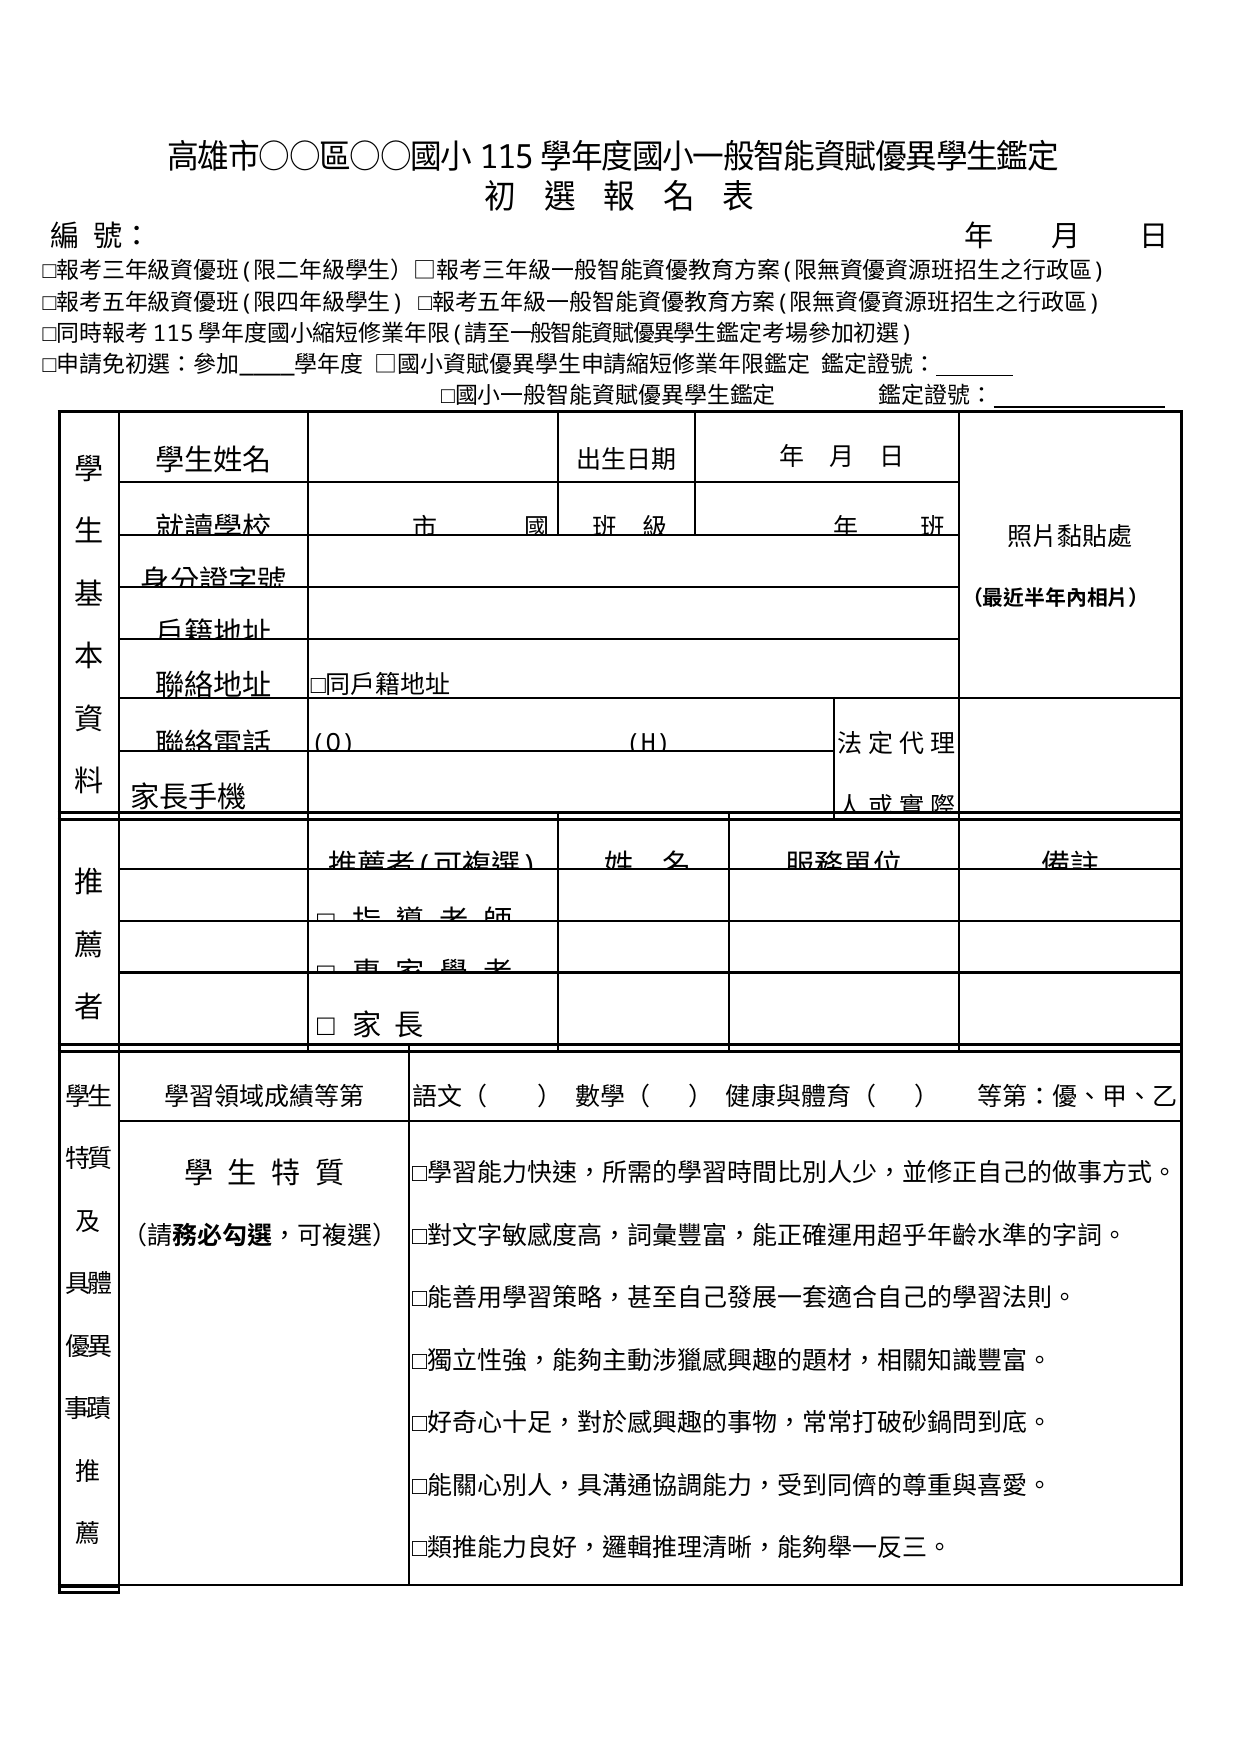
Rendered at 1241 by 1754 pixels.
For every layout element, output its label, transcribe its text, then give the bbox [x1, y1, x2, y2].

text □報考三年級資優班(限二年級學生）□報考三年級一般智能資優教育方案(限無資優資源班招生之行政區) [15, 254, 1181, 285]
table_cell [309, 536, 958, 586]
text 高雄市○○區○○國小115學年度國小一般智能資賦優異學生鑑定 [0, 112, 1181, 175]
table_cell [730, 870, 958, 920]
table_cell 身分證字號 [120, 536, 307, 586]
table_cell [730, 814, 833, 818]
table_cell 班 級 [559, 483, 694, 534]
text □申請免初選：參加____學年度 □國小資賦優異學生申請縮短修業年限鑑定 鑑定證號： [15, 348, 1181, 379]
table_cell 推薦者(可複選) [309, 821, 557, 868]
table_cell □ 專 家 學 者 [309, 922, 557, 971]
table_cell 學生特質及 具體優異事蹟 推 薦 者 填 寫 [61, 1053, 118, 1584]
table_cell □學習能力快速，所需的學習時間比別人少，並修正自己的做事方式。 □對文字敏感度高，詞彙豐富，能正確運用超乎年齡水準的字詞。 □能善用學習策略，甚至自己發展一套適合自己的學習法則。 □獨立性強，能夠主動涉獵感興趣的題材，相關知識豐富。 □好奇心十足，對於感興趣的事物，常常打破砂鍋問到底。 □能關心別人，具溝通協調能力，受到同儕的尊重與喜愛。 □類推能力良好，邏輯推理清晰，能夠舉一反三。 □觀察力敏銳，可以從各種經驗中得到許多訊息。 □樂於接受挑戰，喜歡接觸困難度高的學習材料。 □遭遇挫折或失敗時，能以冷靜積極的態度處理。 □空間概念清晰，善於拼圖、迷津等視覺遊戲。 □做感興趣的事物專注、持久，不需他人督促。 □記憶能力強，聽過或看過的訊息能持久不忘。 □理解能力優異，能夠快速掌握主要概念。 □喜歡動手作實驗，具有獨立研究的能力。 □能夠覺察問題，找出問題的癥結所在。 [410, 1122, 1180, 1584]
table_cell [120, 821, 307, 868]
text □同時報考115學年度國小縮短修業年限(請至一般智能資賦優異學生鑑定考場參加初選) [15, 316, 1181, 348]
text 初 選 報 名 表 [59, 175, 1181, 216]
table_cell 市 國小 [528, 518, 538, 534]
table_cell [730, 974, 958, 1043]
table_header 學 生 基 本 資 料 [61, 413, 118, 811]
table_cell □ 指 導 老 師 [309, 870, 557, 920]
text □國小一般智能資賦優異學生鑑定 鑑定證號： [15, 379, 1181, 410]
table_cell (O) (H) [309, 699, 833, 750]
table_cell [559, 974, 728, 1043]
table_header 照片黏貼處 （最近半年內相片） [960, 413, 1180, 697]
table_cell [120, 922, 307, 971]
table_cell [120, 870, 307, 920]
table_cell [559, 870, 728, 920]
table_cell 服務單位 [730, 821, 958, 868]
table_cell [559, 922, 728, 971]
table_cell [960, 814, 1180, 818]
table_cell [559, 814, 728, 818]
table_cell [309, 752, 833, 811]
table_cell [960, 870, 1180, 920]
table_cell 學習領域成績等第 （114學年度第1學期） [120, 1053, 408, 1120]
table_header 出生日期 [559, 413, 694, 481]
table_header 年 月 日 （與戶籍資料相符） [696, 413, 958, 481]
table_cell 備註 [960, 821, 1180, 868]
table_cell [835, 814, 958, 818]
table_cell [61, 814, 118, 818]
table_cell 學 生 特 質 （請務必勾選，可複選） [120, 1122, 408, 1584]
table_cell □ 家 長 [309, 974, 557, 1043]
table_cell [960, 922, 1180, 971]
table_cell 家長手機 [120, 752, 307, 811]
table_cell 市 國小 [539, 518, 545, 534]
table_header 學生姓名 [120, 413, 307, 481]
table_cell 聯絡電話 [120, 699, 307, 750]
table_cell [730, 922, 958, 971]
table_cell 聯絡地址 [120, 640, 307, 697]
table_cell 年 班 [696, 483, 958, 534]
table_cell 市 國小 [309, 483, 557, 534]
table_cell 法定代理人或實際照顧者簽章 [835, 699, 958, 811]
table_cell [309, 588, 958, 638]
table_cell 姓 名 [559, 821, 728, 868]
table_cell [960, 699, 1180, 811]
table_cell [960, 974, 1180, 1043]
text 編 號： 年 月 日 [15, 216, 1181, 254]
table_cell 就讀學校 [120, 483, 307, 534]
table_cell 語文（ ） 數學（ ） 健康與體育（ ） 等第：優、甲、乙… 生活（ ） 綜合（ ） 社會（ ） 自然（ ） [410, 1053, 1180, 1120]
text □報考五年級資優班(限四年級學生) □報考五年級一般智能資優教育方案(限無資優資源班招生之行政區) [15, 285, 1181, 316]
table_header （與戶籍資料相符） [309, 413, 557, 481]
table_cell [120, 814, 307, 818]
table_cell 學習領域成績等第 （114學年度第1學期） [120, 1046, 307, 1050]
table_cell □同戶籍地址 [309, 640, 958, 697]
table_cell [309, 814, 557, 818]
table_cell [120, 974, 307, 1043]
table_cell 推 薦 者 [61, 821, 118, 1043]
table_cell 戶籍地址 [120, 588, 307, 638]
